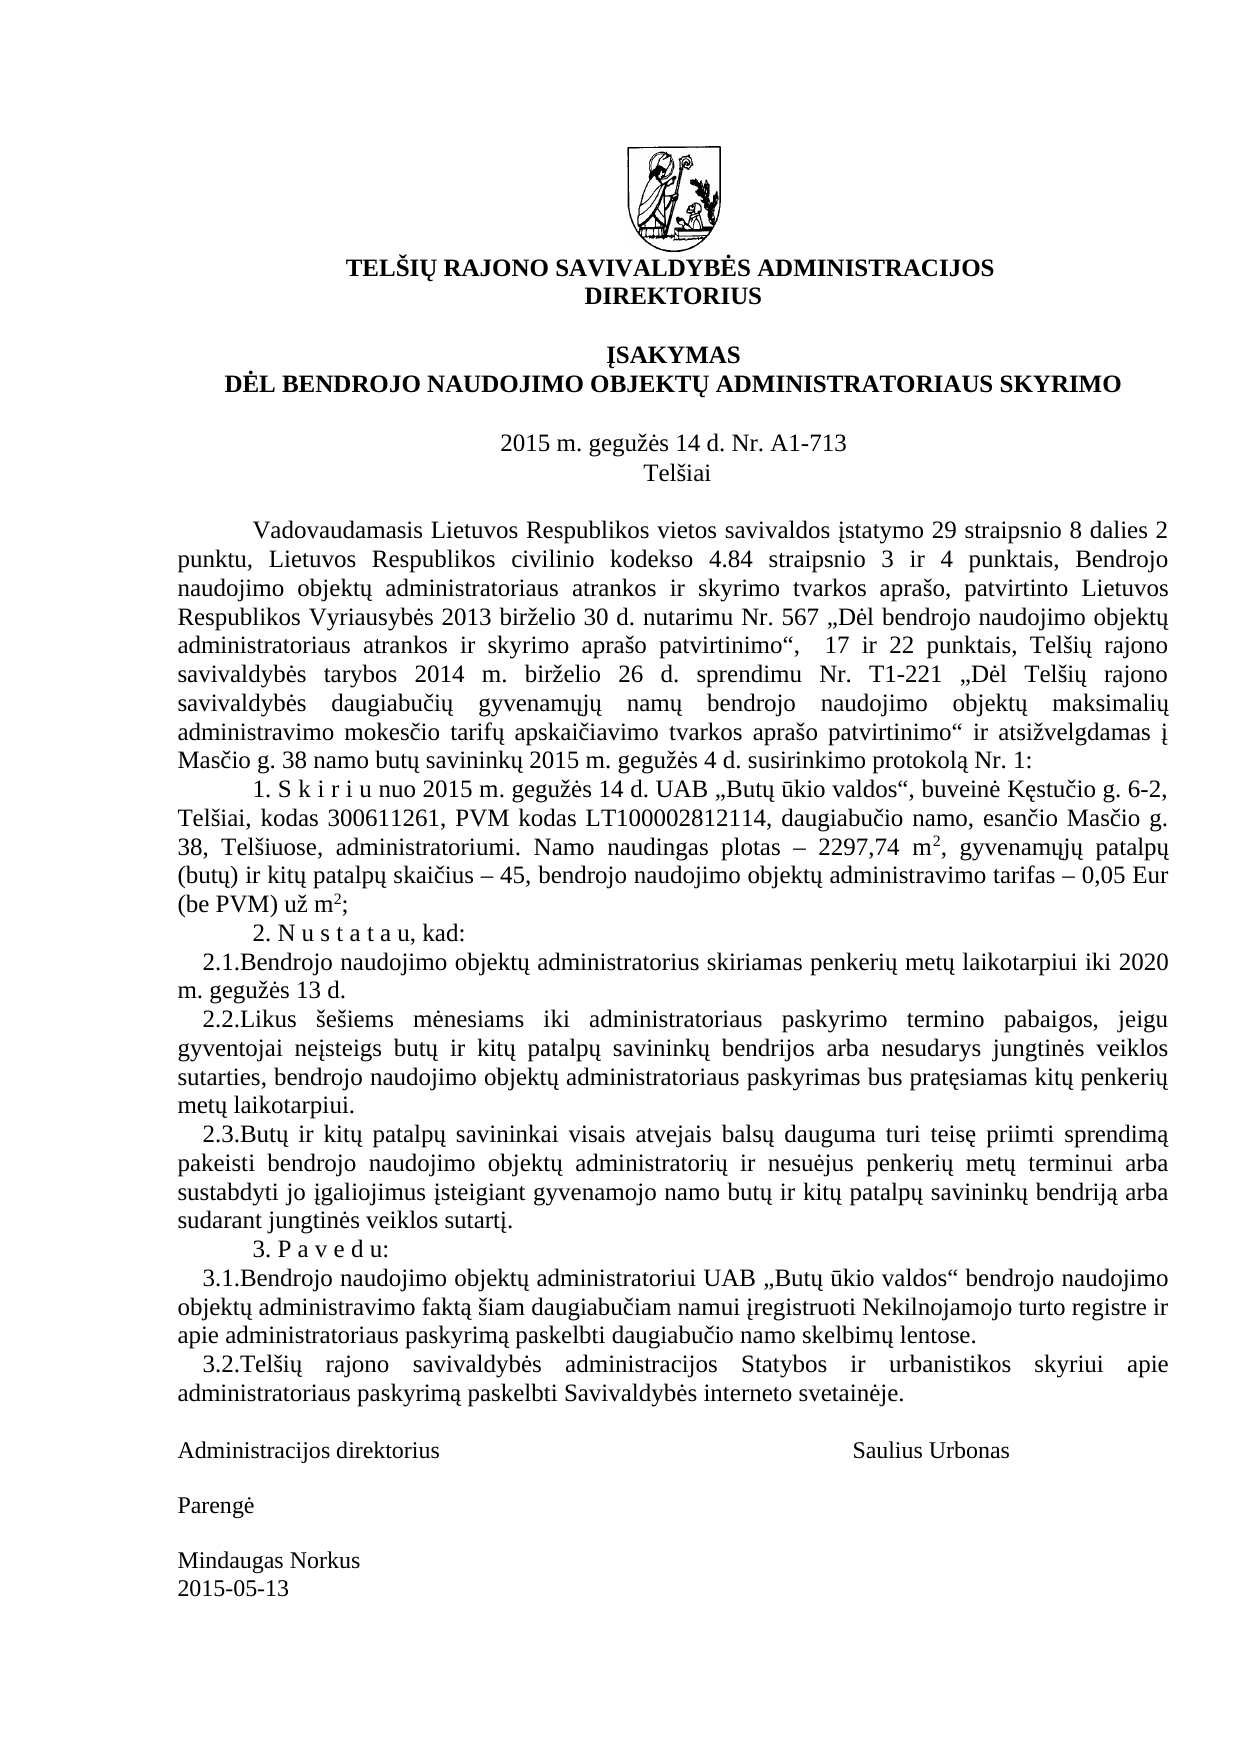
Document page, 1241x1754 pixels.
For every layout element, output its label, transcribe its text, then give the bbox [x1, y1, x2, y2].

table_cell 2015 m. gegužės 14 d. Nr. A1-713 [176, 428, 1171, 457]
text 2.3.Butų ir kitų patalpų savininkai visais atvejais balsų dauguma turi teisę priimti sprendimą pakeisti bendrojo naudojimo objektų administratorių ir nesuėjus penkerių metų terminui arba sustabdyti jo įgaliojimus įsteigiant gyvenamojo namo butų ir kitų patalpų savininkų bendriją arba sudarant jungtinės veiklos sutartį. [177, 1119, 1169, 1234]
table_cell Telšiai [176, 457, 1171, 487]
text 3.1.Bendrojo naudojimo objektų administratoriui UAB „Butų ūkio valdos“ bendrojo naudojimo objektų administravimo faktą šiam daugiabučiam namui įregistruoti Nekilnojamojo turto registre ir apie administratoriaus paskyrimą paskelbti daugiabučio namo skelbimų lentose. [177, 1263, 1169, 1349]
text 3. P a v e d u: [177, 1234, 1169, 1263]
table_header TELŠIŲ RAJONO SAVIVALDYBĖS ADMINISTRACIJOS DIREKTORIUS [176, 30, 1171, 339]
text 2.1.Bendrojo naudojimo objektų administratorius skiriamas penkerių metų laikotarpiui iki 2020 m. gegužės 13 d. [177, 947, 1169, 1004]
table_cell [176, 398, 1171, 428]
text 1. S k i r i u nuo 2015 m. gegužės 14 d. UAB „Butų ūkio valdos“, buveinė Kęstučio g. 6-2, Telšiai, kodas 300611261, PVM kodas LT100002812114, daugiabučio namo, esančio Masčio g. 38, Telšiuose, administratoriumi. Namo naudingas plotas – 2297,74 m2, gyvenamųjų patalpų (butų) ir kitų patalpų skaičius – 45, bendrojo naudojimo objektų administravimo tarifas – 0,05 Eur (be PVM) už m2; [177, 774, 1169, 918]
text Vadovaudamasis Lietuvos Respublikos vietos savivaldos įstatymo 29 straipsnio 8 dalies 2 punktu, Lietuvos Respublikos civilinio kodekso 4.84 straipsnio 3 ir 4 punktais, Bendrojo naudojimo objektų administratoriaus atrankos ir skyrimo tvarkos aprašo, patvirtinto Lietuvos Respublikos Vyriausybės 2013 birželio 30 d. nutarimu Nr. 567 „Dėl bendrojo naudojimo objektų administratoriaus atrankos ir skyrimo aprašo patvirtinimo“, 17 ir 22 punktais, Telšių rajono savivaldybės tarybos 2014 m. birželio 26 d. sprendimu Nr. T1-221 „Dėl Telšių rajono savivaldybės daugiabučių gyvenamųjų namų bendrojo naudojimo objektų maksimalių administravimo mokesčio tarifų apskaičiavimo tvarkos aprašo patvirtinimo“ ir atsižvelgdamas į Masčio g. 38 namo butų savininkų 2015 m. gegužės 4 d. susirinkimo protokolą Nr. 1: [177, 516, 1169, 774]
table_cell dėl bendrojo naudojimo objektų administratoriaus skyrimo [176, 369, 1171, 398]
text Mindaugas Norkus [177, 1546, 1169, 1574]
text 2. N u s t a t a u, kad: [177, 918, 1169, 947]
text 3.2.Telšių rajono savivaldybės administracijos Statybos ir urbanistikos skyriui apie administratoriaus paskyrimą paskelbti Savivaldybės interneto svetainėje. [177, 1349, 1169, 1407]
text 2015-05-13 [177, 1574, 1169, 1601]
text Administracijos direktorius Saulius Urbonas [177, 1436, 1169, 1463]
text 2.2.Likus šešiems mėnesiams iki administratoriaus paskyrimo termino pabaigos, jeigu gyventojai neįsteigs butų ir kitų patalpų savininkų bendrijos arba nesudarys jungtinės veiklos sutarties, bendrojo naudojimo objektų administratoriaus paskyrimas bus pratęsiamas kitų penkerių metų laikotarpiui. [177, 1004, 1169, 1119]
text Parengė [177, 1491, 1169, 1518]
table_cell ĮSAKYMAS [176, 339, 1171, 368]
